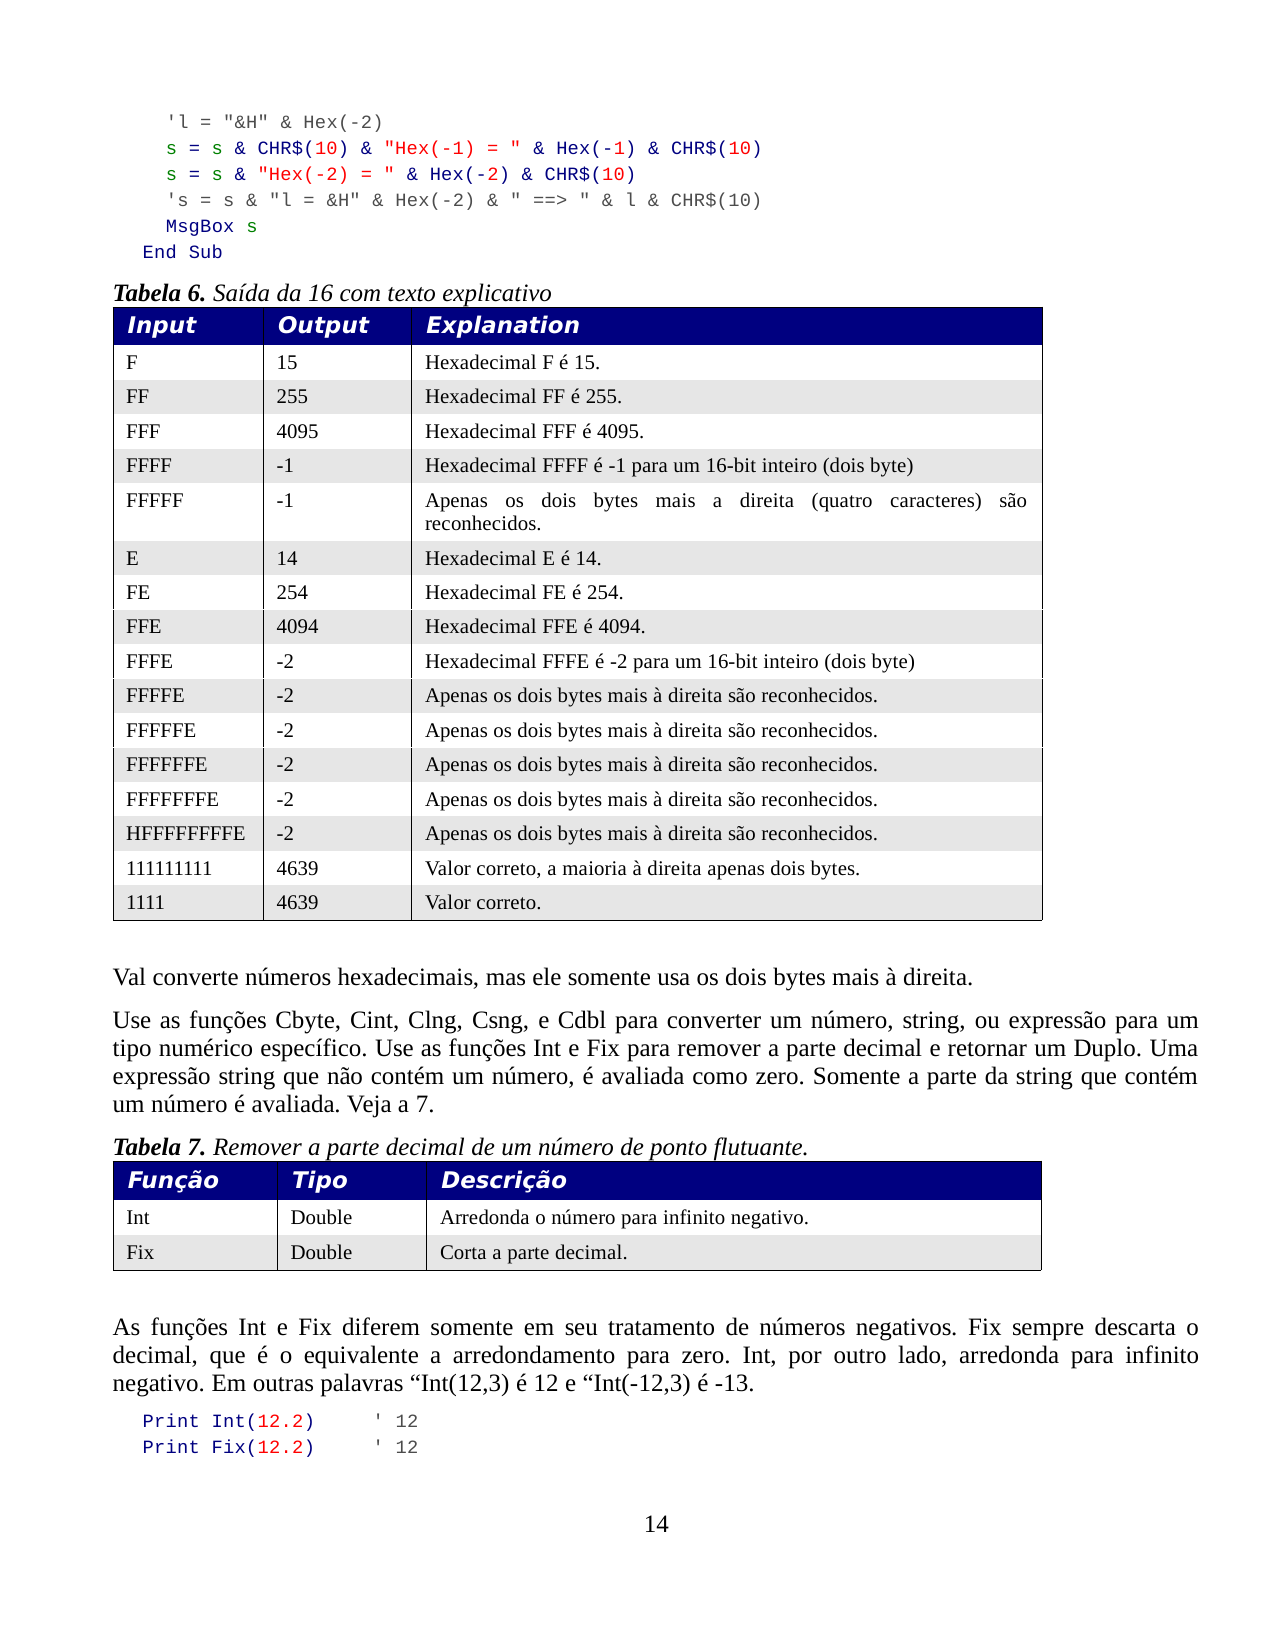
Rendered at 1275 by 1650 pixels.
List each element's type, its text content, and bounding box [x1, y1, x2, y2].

table_cell FFFFFFFE [114, 782, 263, 816]
table_cell -2 [264, 816, 411, 851]
table_cell Hexadecimal FF é 255. [412, 380, 1042, 414]
table_cell 4094 [264, 610, 411, 644]
table_cell FE [114, 575, 263, 609]
table_header Output [264, 308, 411, 345]
table_cell FFFE [114, 644, 263, 678]
table_header Descrição [427, 1162, 1041, 1200]
table_cell -2 [264, 782, 411, 816]
text 'l = "&H" & Hex(-2) [142, 112, 1200, 134]
table_cell FFE [114, 610, 263, 644]
table_cell Apenas os dois bytes mais à direita são reconhecidos. [412, 748, 1042, 782]
text MsgBox s [142, 216, 1200, 238]
text s = s & "Hex(-2) = " & Hex(-2) & CHR$(10) [142, 164, 1200, 186]
table_cell -2 [264, 713, 411, 747]
table_cell -2 [264, 748, 411, 782]
table_cell Arredonda o número para infinito negativo. [427, 1200, 1041, 1235]
table_cell Double [278, 1200, 426, 1235]
table_cell 14 [264, 541, 411, 575]
table_header Tipo [278, 1162, 426, 1200]
table_cell -2 [264, 644, 411, 678]
table_cell 15 [264, 345, 411, 380]
table_cell FFFFFE [114, 713, 263, 747]
table_cell Apenas os dois bytes mais à direita são reconhecidos. [412, 713, 1042, 747]
table_cell 4639 [264, 851, 411, 885]
table_cell 255 [264, 380, 411, 414]
text End Sub [142, 242, 1200, 264]
table_cell Hexadecimal FE é 254. [412, 575, 1042, 609]
table_cell Hexadecimal FFFE é -2 para um 16-bit inteiro (dois byte) [412, 644, 1042, 678]
table_cell Apenas os dois bytes mais à direita são reconhecidos. [412, 782, 1042, 816]
text Val converte números hexadecimais, mas ele somente usa os dois bytes mais à direita. [112, 963, 1200, 991]
table_cell Hexadecimal FFFF é -1 para um 16-bit inteiro (dois byte) [412, 449, 1042, 483]
text Tabela 7. Remover a parte decimal de um número de ponto flutuante. [112, 1132, 1200, 1161]
table_cell Int [114, 1200, 277, 1235]
table_cell -1 [264, 483, 411, 541]
table_cell FFFFE [114, 679, 263, 713]
table_cell Apenas os dois bytes mais à direita são reconhecidos. [412, 816, 1042, 851]
table_cell Hexadecimal E é 14. [412, 541, 1042, 575]
table_cell FFFFFFE [114, 748, 263, 782]
table_header Explanation [412, 308, 1042, 345]
table_cell E [114, 541, 263, 575]
table_cell Double [278, 1235, 426, 1270]
table_cell Valor correto. [412, 885, 1042, 920]
table_cell -2 [264, 679, 411, 713]
table_cell 4639 [264, 885, 411, 920]
text As funções Int e Fix diferem somente em seu tratamento de números negativos. Fix sempre descarta o decimal, que é o equivalente a arredondamento para zero. Int, por outro lado, arredonda para infinito negativo. Em outras palavras “Int(12,3) é 12 e “Int(-12,3) é -13. [112, 1313, 1200, 1397]
table_cell FF [114, 380, 263, 414]
table_cell HFFFFFFFFE [114, 816, 263, 851]
table_cell Apenas os dois bytes mais à direita são reconhecidos. [412, 679, 1042, 713]
text 's = s & "l = &H" & Hex(-2) & " ==> " & l & CHR$(10) [142, 190, 1200, 212]
table_cell 254 [264, 575, 411, 609]
table_cell Hexadecimal F é 15. [412, 345, 1042, 380]
table_cell 4095 [264, 414, 411, 449]
table_cell 1111 [114, 885, 263, 920]
text Tabela 6. Saída da Listagem 16 com texto explicativo [112, 279, 1200, 307]
text Print Fix(12.2) ' 12 [142, 1438, 1200, 1459]
text Use as funções Cbyte, Cint, Clng, Csng, e Cdbl para converter um número, string, ou expressão para um tipo numérico específico. Use as funções Int e Fix para remover a parte decimal e retornar um Duplo. Uma expressão string que não contém um número, é avaliada como zero. Somente a parte da string que contém um número é avaliada. Veja a Tabela 7. [112, 1006, 1200, 1118]
table_cell 111111111 [114, 851, 263, 885]
table_cell F [114, 345, 263, 380]
table_cell Valor correto, a maioria à direita apenas dois bytes. [412, 851, 1042, 885]
table_cell Hexadecimal FFE é 4094. [412, 610, 1042, 644]
table_cell FFFFF [114, 483, 263, 541]
text s = s & CHR$(10) & "Hex(-1) = " & Hex(-1) & CHR$(10) [142, 138, 1200, 160]
table_cell FFF [114, 414, 263, 449]
table_cell FFFF [114, 449, 263, 483]
table_header Função [114, 1162, 277, 1200]
table_cell -1 [264, 449, 411, 483]
text Print Int(12.2) ' 12 [142, 1412, 1200, 1433]
table_cell Corta a parte decimal. [427, 1235, 1041, 1270]
table_cell Hexadecimal FFF é 4095. [412, 414, 1042, 449]
table_cell Fix [114, 1235, 277, 1270]
table_cell Apenas os dois bytes mais a direita (quatro caracteres) são reconhecidos. [412, 483, 1042, 541]
table_header Input [114, 308, 263, 345]
